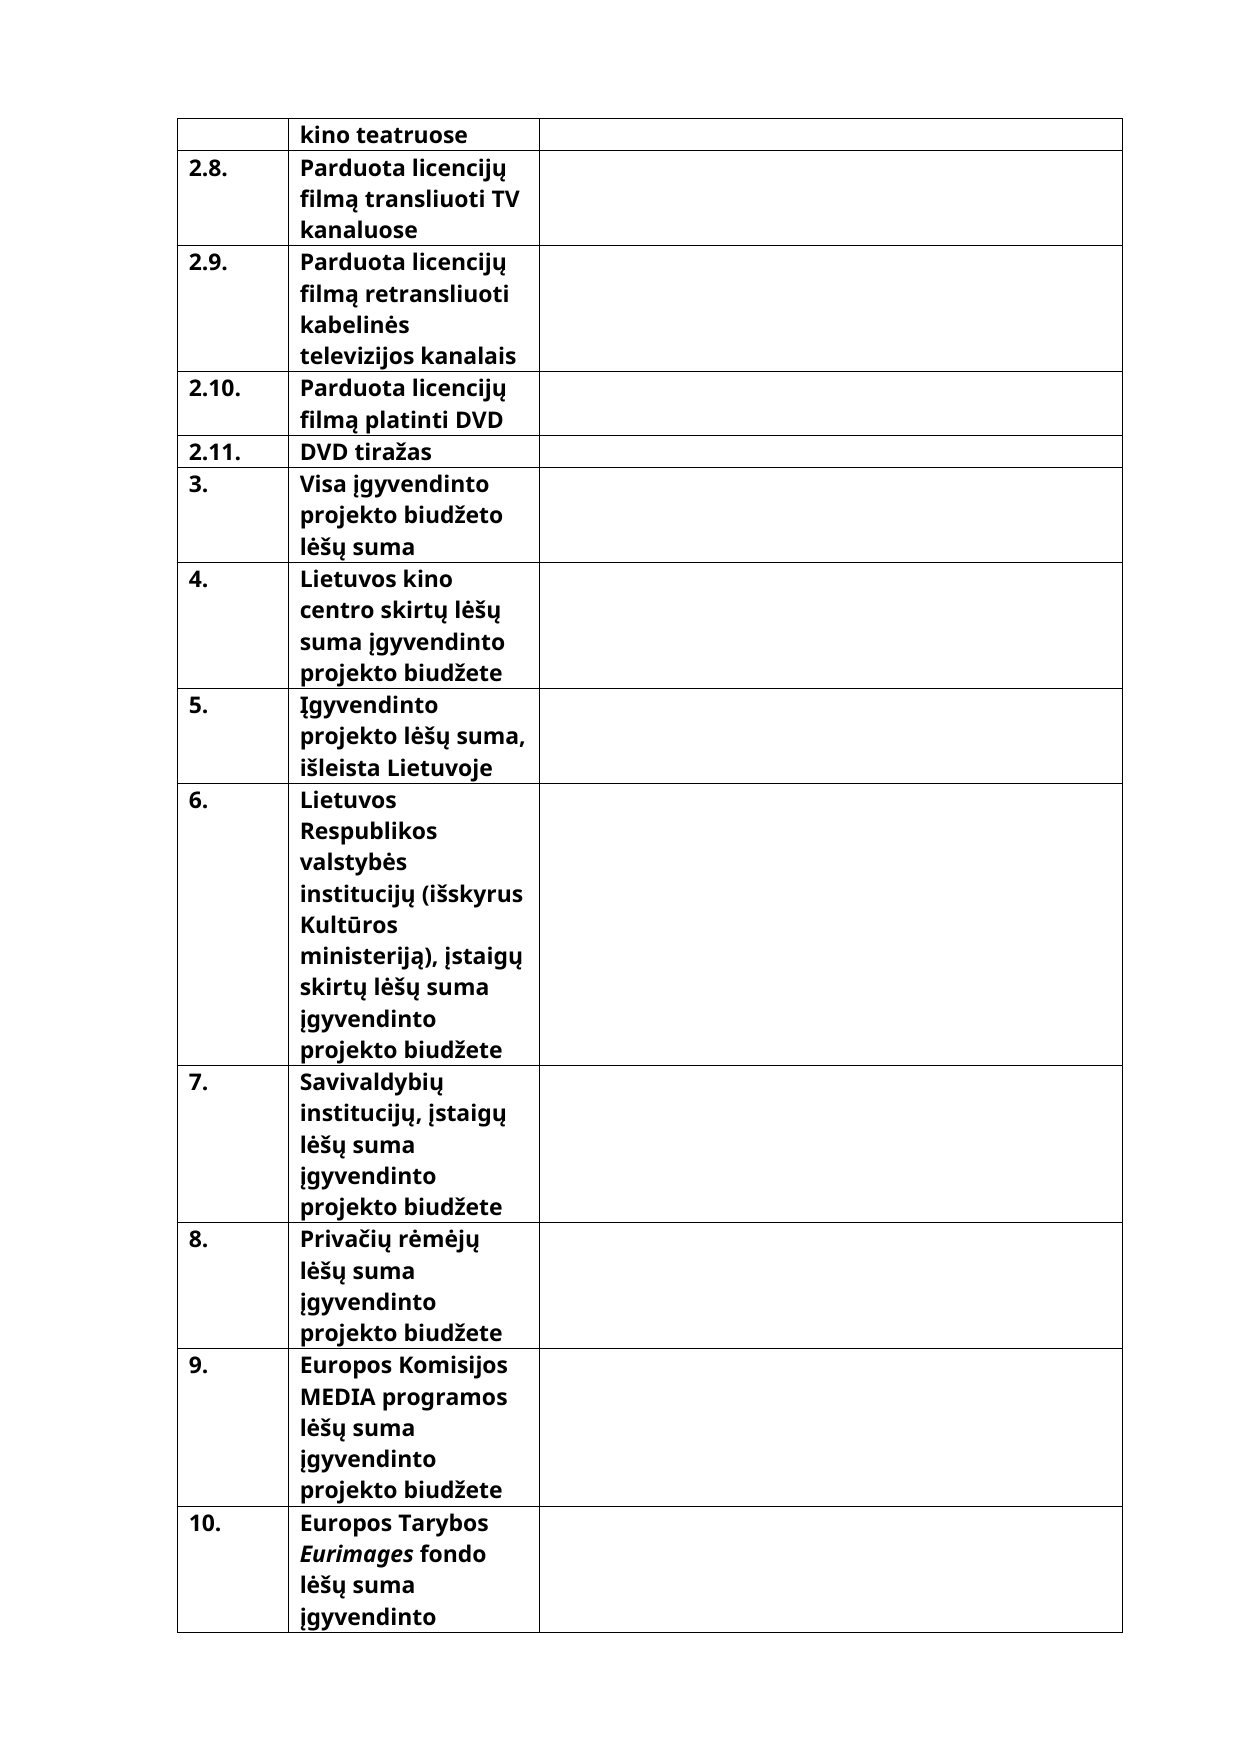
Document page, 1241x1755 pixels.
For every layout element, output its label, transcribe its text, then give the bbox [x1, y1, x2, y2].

table_cell [722, 1223, 1122, 1348]
table_cell [615, 119, 722, 150]
table_cell [722, 436, 1122, 467]
table_cell [540, 689, 615, 783]
table_cell Lietuvos Respublikos valstybės institucijų (išskyrus Kultūros ministeriją), įstaigų skirtų lėšų suma įgyvendinto projekto biudžete [289, 784, 539, 1065]
table_cell [540, 151, 615, 245]
table_cell [615, 1349, 722, 1506]
table_cell [540, 1223, 615, 1348]
table_cell [722, 246, 1122, 371]
table_cell 5. [178, 689, 288, 783]
table_cell Parduota licencijų filmą retransliuoti kabelinės televizijos kanalais [289, 246, 539, 371]
table_cell Parduota licencijų filmą platinti DVD [289, 372, 539, 435]
table_cell [722, 1507, 1122, 1632]
table_cell Parduota licencijų filmą transliuoti TV kanaluose [289, 151, 539, 245]
table_cell Įgyvendinto projekto lėšų suma, išleista Lietuvoje [289, 689, 539, 783]
table_cell [722, 689, 1122, 783]
table_cell [540, 436, 615, 467]
table_cell [540, 468, 615, 562]
table_cell [540, 563, 615, 688]
table_cell 9. [178, 1349, 288, 1506]
table_cell 7. [178, 1066, 288, 1222]
table_cell [615, 1066, 722, 1222]
table_cell [540, 372, 615, 435]
table_cell [615, 1507, 722, 1632]
table_cell 6. [178, 784, 288, 1065]
table_cell [615, 689, 722, 783]
table_cell [540, 784, 615, 1065]
table_cell [540, 1066, 615, 1222]
table_cell [615, 372, 722, 435]
table_cell Visa įgyvendinto projekto biudžeto lėšų suma [289, 468, 539, 562]
table_cell [722, 119, 1122, 150]
table_cell 2.8. [178, 151, 288, 245]
table_cell [615, 151, 722, 245]
table_cell [615, 246, 722, 371]
table_cell 2.10. [178, 372, 288, 435]
table_cell Privačių rėmėjų lėšų suma įgyvendinto projekto biudžete [289, 1223, 539, 1348]
table_cell [615, 1223, 722, 1348]
table_cell [722, 1349, 1122, 1506]
table_cell [615, 468, 722, 562]
table_cell Savivaldybių institucijų, įstaigų lėšų suma įgyvendinto projekto biudžete [289, 1066, 539, 1222]
table_cell 8. [178, 1223, 288, 1348]
table_cell [540, 1507, 615, 1632]
table_cell [722, 1066, 1122, 1222]
table_cell 2.9. [178, 246, 288, 371]
table_cell [722, 784, 1122, 1065]
table_cell Lietuvos kino centro skirtų lėšų suma įgyvendinto projekto biudžete [289, 563, 539, 688]
table_cell [178, 119, 288, 150]
table_cell [722, 468, 1122, 562]
table_cell [540, 119, 615, 150]
table_cell DVD tiražas [289, 436, 539, 467]
table_cell [540, 246, 615, 371]
table_cell 4. [178, 563, 288, 688]
table_cell [540, 1349, 615, 1506]
table_cell [615, 784, 722, 1065]
table_cell [722, 563, 1122, 688]
table_cell Europos Komisijos MEDIA programos lėšų suma įgyvendinto projekto biudžete [289, 1349, 539, 1506]
table_cell [615, 563, 722, 688]
table_cell kino teatruose [289, 119, 539, 150]
table_cell Europos Tarybos Eurimages fondo lėšų suma įgyvendinto [289, 1507, 539, 1632]
table_cell [722, 372, 1122, 435]
table_cell [722, 151, 1122, 245]
table_cell 3. [178, 468, 288, 562]
table_cell 10. [178, 1507, 288, 1632]
table_cell 2.11. [178, 436, 288, 467]
table_cell [615, 436, 722, 467]
